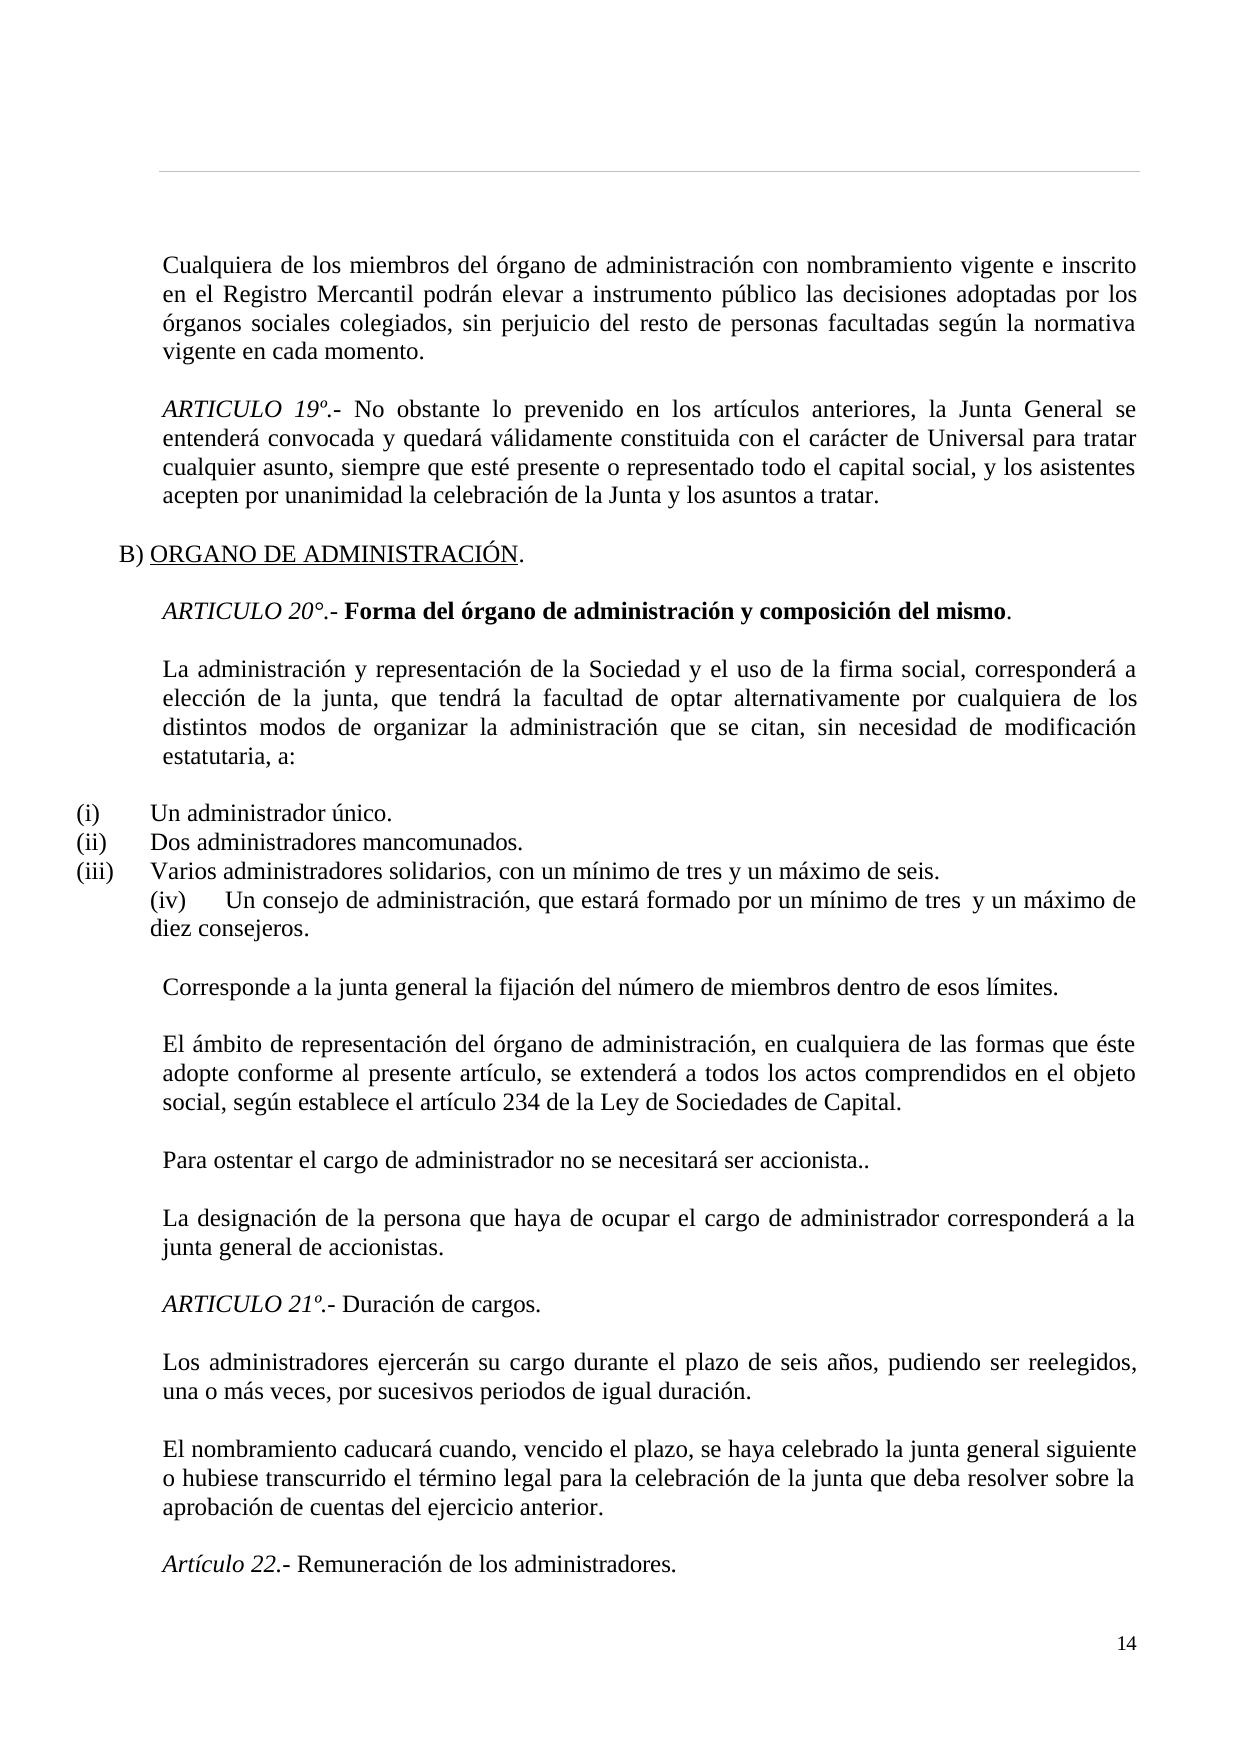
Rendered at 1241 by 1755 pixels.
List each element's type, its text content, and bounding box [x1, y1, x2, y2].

text El ámbito de representación del órgano de administración, en cualquiera de las formas que éste adopte conforme al presente artículo, se extenderá a todos los actos comprendidos en el objeto social, según establece el artículo 234 de la Ley de Sociedades de Capital. [162, 1029, 1137, 1116]
text ARTICULO 19º.- No obstante lo prevenido en los artículos anteriores, la Junta General se entenderá convocada y quedará válidamente constituida con el carácter de Universal para tratar cualquier asunto, siempre que esté presente o representado todo el capital social, y los asistentes acepten por unanimidad la celebración de la Junta y los asuntos a tratar. [162, 394, 1137, 509]
text ARTICULO 21º.- Duración de cargos. [162, 1289, 1149, 1318]
list Un consejo de administración, que estará formado por un mínimo de tres y un máximo de diez consejeros. [150, 885, 1137, 942]
list ORGANO DE ADMINISTRACIÓN. [119, 539, 1149, 567]
text ARTICULO 20°.- Forma del órgano de administración y composición del mismo. [162, 596, 1149, 625]
text Para ostentar el cargo de administrador no se necesitará ser accionista.. [162, 1145, 1149, 1173]
text Artículo 22.- Remuneración de los administradores. [162, 1549, 1149, 1578]
text Corresponde a la junta general la fijación del número de miembros dentro de esos límites. [162, 972, 1149, 1000]
list Dos administradores mancomunados. [76, 827, 1149, 856]
text Cualquiera de los miembros del órgano de administración con nombramiento vigente e inscrito en el Registro Mercantil podrán elevar a instrumento público las decisiones adoptadas por los órganos sociales colegiados, sin perjuicio del resto de personas facultadas según la normativa vigente en cada momento. [162, 250, 1137, 365]
text La designación de la persona que haya de ocupar el cargo de administrador corresponderá a la junta general de accionistas. [162, 1203, 1137, 1260]
text La administración y representación de la Sociedad y el uso de la firma social, corresponderá a elección de la junta, que tendrá la facultad de optar alternativamente por cualquiera de los distintos modos de organizar la administración que se citan, sin necesidad de modificación estatutaria, a: [162, 654, 1137, 769]
text Los administradores ejercerán su cargo durante el plazo de seis años, pudiendo ser reelegidos, una o más veces, por sucesivos periodos de igual duración. [162, 1347, 1138, 1405]
list Varios administradores solidarios, con un mínimo de tres y un máximo de seis. [76, 856, 1149, 885]
text El nombramiento caducará cuando, vencido el plazo, se haya celebrado la junta general siguiente o hubiese transcurrido el término legal para la celebración de la junta que deba resolver sobre la aprobación de cuentas del ejercicio anterior. [162, 1434, 1137, 1520]
list Un administrador único. [76, 798, 1149, 827]
